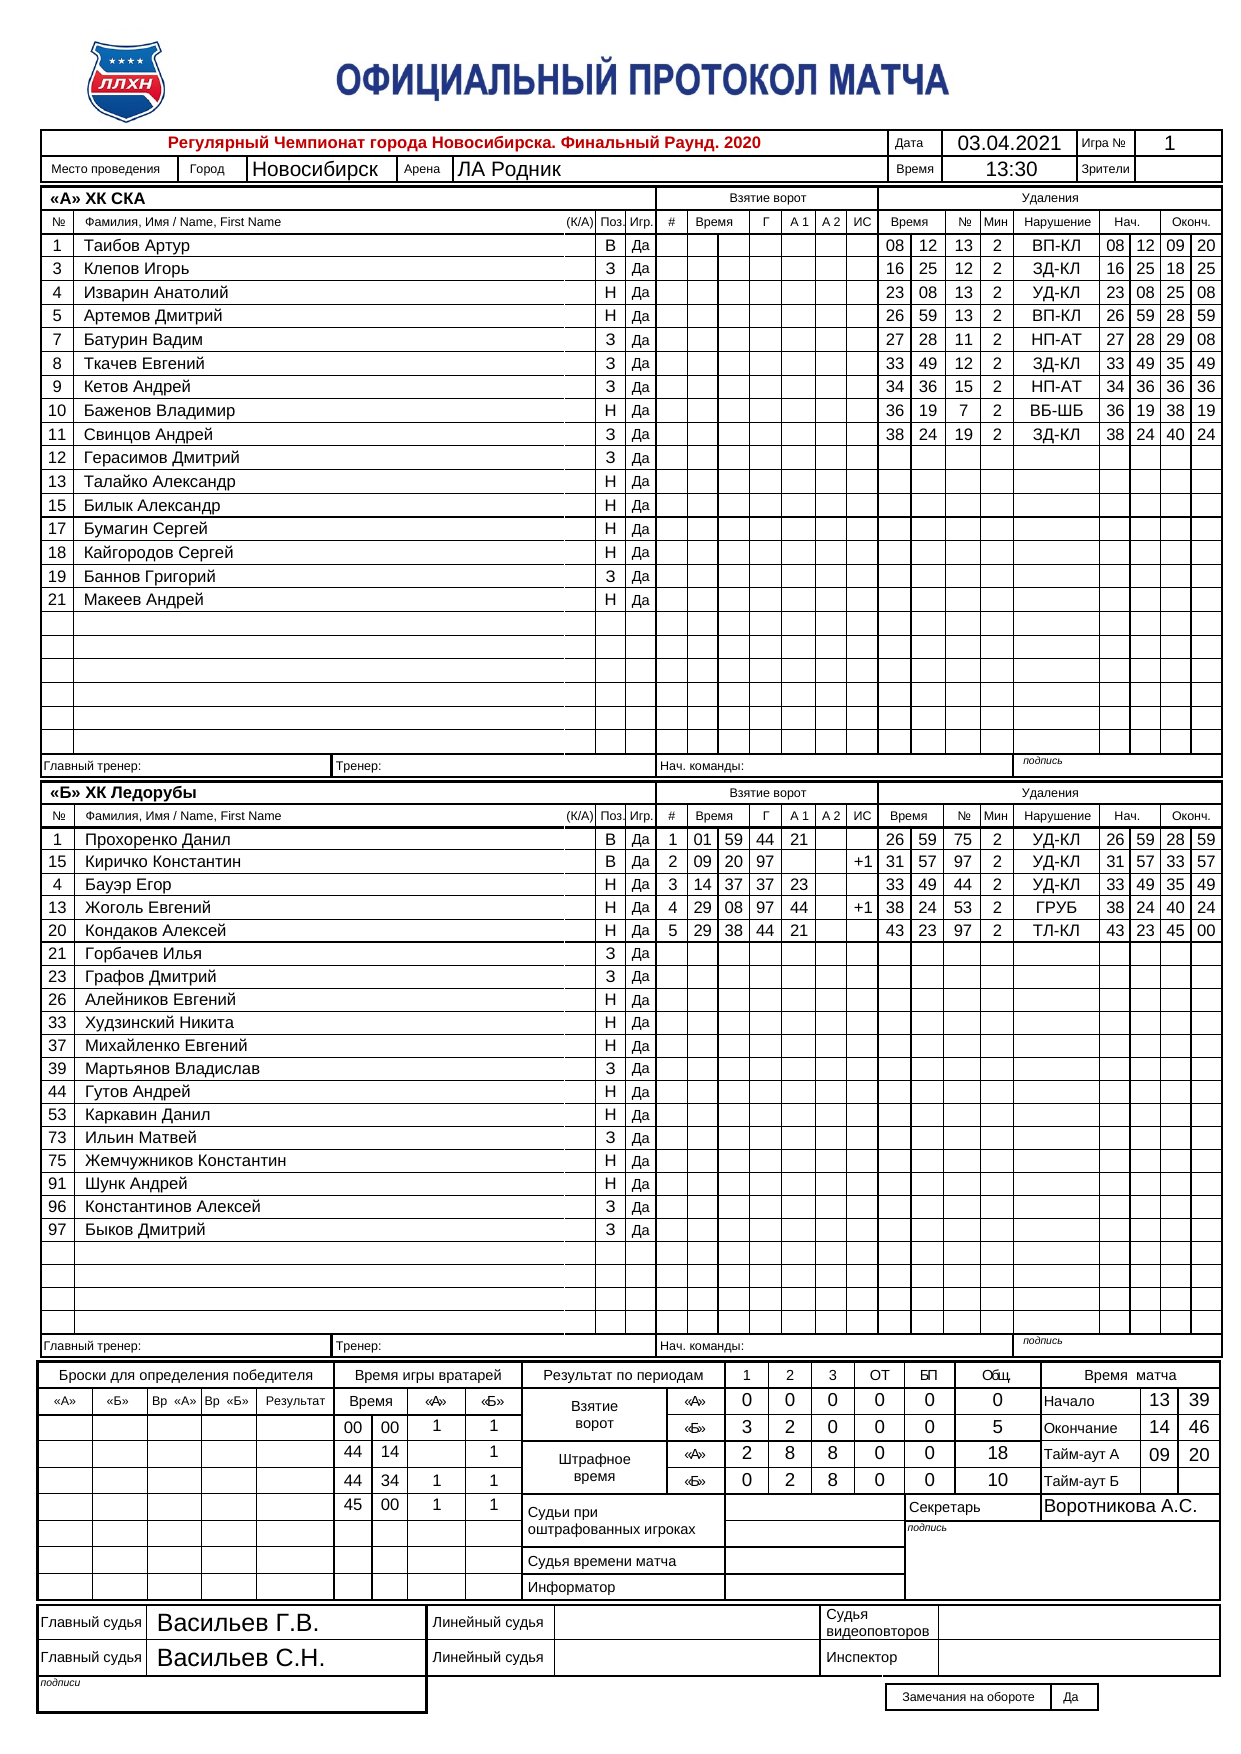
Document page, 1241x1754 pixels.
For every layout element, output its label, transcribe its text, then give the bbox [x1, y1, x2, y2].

table_cell [1161, 683, 1190, 706]
table_cell 34 [373, 1468, 407, 1493]
table_cell Время [879, 805, 943, 826]
table_cell [688, 541, 717, 564]
table_cell ЗД-КЛ [1014, 423, 1099, 445]
table_cell [42, 730, 73, 753]
table_cell 00 [373, 1416, 407, 1440]
table_cell Да [626, 943, 655, 964]
table_cell [626, 1288, 655, 1310]
table_cell [1161, 989, 1190, 1011]
table_cell [688, 612, 717, 634]
table_cell [1131, 1058, 1160, 1079]
table_cell 20 [1192, 235, 1221, 256]
table_cell 13 [946, 235, 980, 256]
table_cell 91 [42, 1173, 74, 1195]
table_cell [750, 1058, 781, 1079]
table_cell [944, 1242, 980, 1264]
table_cell [565, 328, 595, 351]
table_cell [1014, 943, 1099, 964]
table_cell [1014, 565, 1099, 587]
table_cell [750, 1288, 781, 1310]
table_cell [688, 352, 717, 374]
table_cell [944, 1288, 980, 1310]
table_cell [847, 874, 877, 895]
table_cell [719, 612, 749, 634]
table_cell Н [596, 1150, 625, 1172]
table_cell [565, 518, 595, 540]
table_cell Начало [1042, 1389, 1140, 1413]
table_cell [816, 707, 846, 729]
table_cell [944, 1150, 980, 1172]
table_cell [565, 636, 595, 658]
table_cell 38 [1100, 896, 1129, 918]
table_cell [657, 612, 687, 634]
table_cell [750, 235, 781, 256]
table_cell 36 [1131, 376, 1160, 398]
table_cell Мартьянов Владислав [75, 1058, 564, 1079]
table_cell Да [626, 494, 655, 516]
table_cell З [596, 1196, 625, 1218]
table_cell 97 [42, 1219, 74, 1241]
table_cell [565, 1265, 595, 1287]
table_cell [750, 966, 781, 987]
table_cell [1014, 1150, 1099, 1172]
table_cell Да [626, 305, 655, 327]
table_cell Игр. [626, 805, 655, 826]
table_cell [719, 541, 749, 564]
table_cell [750, 1219, 781, 1241]
table_cell 37 [719, 874, 749, 895]
table_cell УД-КЛ [1014, 874, 1099, 895]
table_cell [596, 707, 625, 729]
table_cell [816, 1035, 846, 1057]
table_cell [1100, 966, 1129, 987]
table_cell Да [626, 1081, 655, 1103]
table_cell [1100, 1058, 1129, 1079]
table_cell [782, 446, 815, 469]
table_cell [596, 612, 625, 634]
table_cell [816, 1081, 846, 1103]
table_cell [688, 588, 717, 611]
table_cell [912, 966, 943, 987]
table_cell [74, 730, 564, 753]
table_cell [1014, 966, 1099, 987]
table_cell [657, 1265, 687, 1287]
table_cell 44 [335, 1441, 371, 1467]
table_cell Да [626, 518, 655, 540]
table_cell [657, 1081, 687, 1103]
table_cell [750, 659, 781, 682]
table_cell 00 [335, 1416, 371, 1440]
table_header Общ. [956, 1363, 1040, 1387]
table_cell [912, 1288, 943, 1310]
table_cell [946, 707, 980, 729]
table_cell [816, 399, 846, 422]
table_cell [981, 636, 1013, 658]
table_cell [657, 1173, 687, 1195]
picture [5, 28, 1179, 129]
table_header Взятие ворот [657, 188, 877, 209]
table_cell [1100, 1127, 1129, 1149]
table_cell [816, 1196, 846, 1218]
table_cell 1 [657, 829, 687, 849]
table_cell 45 [1161, 920, 1190, 941]
table_cell [1131, 541, 1160, 564]
table_cell 36 [912, 376, 945, 398]
table_cell № [42, 211, 73, 233]
table_cell [202, 1547, 256, 1573]
table_cell [750, 518, 781, 540]
table_cell Н [596, 896, 625, 918]
table_cell [944, 966, 980, 987]
table_cell 39 [1179, 1389, 1219, 1413]
table_cell [148, 1547, 201, 1573]
table_cell [879, 943, 910, 964]
table_header Удаления [879, 188, 1221, 209]
table_cell [1100, 446, 1129, 469]
table_cell [93, 1547, 147, 1573]
table_cell [657, 281, 687, 303]
table_cell 38 [1100, 423, 1129, 445]
table_cell 36 [1192, 376, 1221, 398]
table_cell 44 [750, 829, 781, 849]
table_cell [946, 470, 980, 493]
table_cell [879, 636, 910, 658]
table_cell [719, 352, 749, 374]
table_cell Игр. [626, 211, 655, 233]
table_cell Н [596, 281, 625, 303]
table_cell 20 [1179, 1441, 1219, 1467]
table_cell [565, 1242, 595, 1264]
table_cell [847, 1035, 877, 1057]
table_cell [719, 1127, 749, 1149]
table_cell Время [688, 805, 749, 826]
table_cell 08 [879, 235, 910, 256]
table_cell [944, 943, 980, 964]
table_cell [688, 966, 717, 987]
table_cell Судья времени матча [523, 1548, 724, 1573]
table_cell [1192, 989, 1221, 1011]
table_cell [816, 1219, 846, 1241]
table_cell 26 [1100, 305, 1129, 327]
table_cell [39, 1416, 92, 1440]
table_cell Нач. команды: [657, 1335, 1012, 1356]
table_cell [719, 235, 749, 256]
table_cell [75, 1242, 564, 1264]
table_cell [944, 989, 980, 1011]
table_cell 0 [905, 1468, 954, 1493]
table_cell ЛА Родник [454, 157, 887, 181]
table_cell [1100, 659, 1129, 682]
table_cell [750, 257, 781, 280]
table_cell Артемов Дмитрий [74, 305, 564, 327]
table_cell [39, 1547, 92, 1573]
table_cell Да [626, 446, 655, 469]
table_cell [782, 943, 815, 964]
table_cell НП-АТ [1014, 376, 1099, 398]
table_cell [93, 1416, 147, 1440]
table_cell [816, 636, 846, 658]
table_cell [1192, 1288, 1221, 1310]
table_cell [42, 1311, 74, 1333]
table_cell [750, 1173, 781, 1195]
table_cell [782, 281, 815, 303]
table_cell А 1 [782, 211, 815, 233]
table_cell [1100, 588, 1129, 611]
table_cell 24 [1192, 896, 1221, 918]
table_cell Талайко Александр [74, 470, 564, 493]
table_cell 39 [42, 1058, 74, 1079]
table_cell [1192, 494, 1221, 516]
table_cell 7 [946, 399, 980, 422]
table_cell [847, 376, 877, 398]
table_cell 8 [812, 1442, 854, 1467]
table_cell [428, 1677, 882, 1711]
table_cell [148, 1574, 201, 1599]
table_cell [565, 730, 595, 753]
table_cell Да [626, 470, 655, 493]
table_cell Оконч. [1161, 211, 1221, 233]
table_cell [847, 730, 877, 753]
table_cell 13 [946, 305, 980, 327]
table_cell Да [626, 920, 655, 941]
table_cell [565, 588, 595, 611]
table_cell 08 [1131, 281, 1160, 303]
table_header Результат по периодам [523, 1363, 724, 1387]
table_cell 0 [769, 1389, 811, 1413]
table_cell № [944, 805, 980, 826]
table_cell 33 [1100, 874, 1129, 895]
table_cell [93, 1574, 147, 1599]
table_cell [1100, 989, 1129, 1011]
table_cell [847, 943, 877, 964]
table_cell [912, 588, 945, 611]
table_cell Нач. [1100, 211, 1160, 233]
table_cell 1 [408, 1468, 465, 1493]
table_cell [657, 989, 687, 1011]
table_cell [782, 399, 815, 422]
table_cell Ткачев Евгений [74, 352, 564, 374]
table_cell [912, 1058, 943, 1079]
table_cell [719, 1104, 749, 1126]
table_cell [657, 659, 687, 682]
table_cell [373, 1547, 407, 1573]
table_cell [257, 1441, 333, 1467]
table_cell [565, 281, 595, 303]
table_cell [879, 1127, 910, 1149]
table_cell [596, 730, 625, 753]
table_cell 75 [944, 829, 980, 849]
table_cell [688, 636, 717, 658]
table_cell [981, 966, 1013, 987]
table_cell Да [626, 588, 655, 611]
table_cell Воротникова А.С. [1042, 1495, 1219, 1520]
table_cell [782, 966, 815, 987]
table_cell [1014, 1058, 1099, 1079]
table_cell [782, 683, 815, 706]
table_cell 09 [1161, 235, 1190, 256]
table_cell [1100, 1288, 1129, 1310]
table_cell Время [889, 157, 941, 181]
table_cell [1100, 1035, 1129, 1057]
table_cell [688, 1012, 717, 1033]
table_cell [912, 943, 943, 964]
table_cell 0 [905, 1442, 954, 1467]
table_cell [750, 588, 781, 611]
table_cell 19 [912, 399, 945, 422]
table_cell [1100, 470, 1129, 493]
table_cell [688, 1265, 717, 1287]
table_cell [782, 1150, 815, 1172]
table_cell [1014, 541, 1099, 564]
table_cell ЗД-КЛ [1014, 257, 1099, 280]
table_cell [719, 636, 749, 658]
table_cell А 1 [782, 805, 815, 826]
table_cell [879, 1288, 910, 1310]
table_cell [257, 1416, 333, 1440]
table_cell [847, 1127, 877, 1149]
table_cell [944, 1196, 980, 1218]
table_cell 45 [335, 1494, 371, 1520]
table_cell 13 [42, 896, 74, 918]
table_cell [750, 423, 781, 445]
table_cell Да [626, 989, 655, 1011]
table_cell Да [626, 1196, 655, 1218]
table_cell [335, 1521, 371, 1546]
table_cell [816, 446, 846, 469]
table_cell [1192, 659, 1221, 682]
table_cell [912, 1311, 943, 1333]
table_cell [626, 683, 655, 706]
table_cell [75, 1311, 564, 1333]
table_cell [1161, 1081, 1190, 1103]
table_cell 49 [1131, 874, 1160, 895]
table_cell [1100, 1265, 1129, 1287]
table_cell 12 [946, 257, 980, 280]
table_cell [816, 423, 846, 445]
table_cell [74, 707, 564, 729]
table_cell [688, 1311, 717, 1333]
table_cell [466, 1574, 521, 1599]
table_cell 26 [879, 829, 910, 849]
table_cell 26 [1100, 829, 1129, 849]
table_cell [847, 541, 877, 564]
table_cell [1131, 1012, 1160, 1033]
table_cell 38 [1161, 399, 1190, 422]
table_cell [1014, 659, 1099, 682]
table_cell [565, 423, 595, 445]
table_cell УД-КЛ [1014, 281, 1099, 303]
table_cell А 2 [816, 211, 846, 233]
table_cell [782, 636, 815, 658]
table_cell [1014, 989, 1099, 1011]
table_cell [565, 376, 595, 398]
table_cell [879, 659, 910, 682]
table_header 1 [726, 1363, 768, 1387]
table_cell [719, 257, 749, 280]
table_cell 44 [750, 920, 781, 941]
table_cell 59 [912, 305, 945, 327]
table_cell 14 [1141, 1415, 1177, 1440]
table_cell [657, 328, 687, 351]
table_cell [981, 1150, 1013, 1172]
table_cell [1131, 1219, 1160, 1241]
table_cell [688, 1081, 717, 1103]
table_cell [782, 1219, 815, 1241]
table_cell 08 [719, 896, 749, 918]
table_cell ВБ-ШБ [1014, 399, 1099, 422]
table_header 03.04.2021 [943, 131, 1076, 155]
table_cell Н [596, 920, 625, 941]
table_cell Инспектор [821, 1640, 938, 1675]
table_cell [373, 1521, 407, 1546]
table_cell [847, 1288, 877, 1310]
table_cell 28 [1161, 829, 1190, 849]
table_cell 28 [1161, 305, 1190, 327]
table_cell [1192, 588, 1221, 611]
table_cell 24 [1131, 423, 1160, 445]
table_cell Да [626, 565, 655, 587]
table_cell Г [750, 211, 781, 233]
table_cell [688, 446, 717, 469]
table_cell [596, 636, 625, 658]
table_cell [946, 541, 980, 564]
table_cell 13 [1141, 1389, 1177, 1413]
table_cell [1100, 1104, 1129, 1126]
table_cell [750, 541, 781, 564]
table_cell 2 [981, 896, 1013, 918]
table_cell [1192, 1081, 1221, 1103]
table_cell [944, 1081, 980, 1103]
table_cell [1100, 1196, 1129, 1218]
table_cell [750, 352, 781, 374]
table_cell [74, 612, 564, 634]
table_cell 4 [657, 896, 687, 918]
table_cell [42, 659, 73, 682]
table_cell [816, 588, 846, 611]
table_cell [782, 1012, 815, 1033]
table_cell [816, 920, 846, 941]
table_cell [565, 446, 595, 469]
table_cell [1192, 1012, 1221, 1033]
table_cell [1161, 588, 1190, 611]
table_cell [750, 1104, 781, 1126]
table_cell [879, 470, 910, 493]
table_cell [657, 1150, 687, 1172]
table_cell подпись [906, 1522, 1219, 1599]
table_cell [688, 683, 717, 706]
table_cell [1192, 636, 1221, 658]
table_cell Судьи при оштрафованных игроках [523, 1495, 724, 1546]
table_cell 15 [42, 850, 74, 872]
table_cell Зрители [1078, 157, 1134, 181]
table_cell 10 [956, 1468, 1040, 1493]
table_cell [816, 1173, 846, 1195]
table_cell 11 [946, 328, 980, 351]
table_cell 1 [42, 235, 73, 256]
table_cell Гутов Андрей [75, 1081, 564, 1103]
table_cell [1161, 470, 1190, 493]
table_cell Бумагин Сергей [74, 518, 564, 540]
table_cell 27 [1100, 328, 1129, 351]
table_cell Н [596, 470, 625, 493]
table_cell [1014, 636, 1099, 658]
table_cell [816, 730, 846, 753]
table_cell [335, 1547, 371, 1573]
table_cell Жоголь Евгений [75, 896, 564, 918]
table_cell [1192, 1265, 1221, 1287]
table_cell [719, 305, 749, 327]
table_cell [912, 989, 943, 1011]
table_cell [816, 874, 846, 895]
table_cell [1014, 683, 1099, 706]
table_cell [1161, 707, 1190, 729]
table_cell [657, 446, 687, 469]
table_cell 12 [42, 446, 73, 469]
table_cell 15 [946, 376, 980, 398]
table_cell [912, 446, 945, 469]
table_cell 18 [42, 541, 73, 564]
table_cell Да [626, 829, 655, 849]
table_cell [565, 896, 595, 918]
table_cell 97 [944, 920, 980, 941]
table_cell [1131, 966, 1160, 987]
table_cell [1131, 588, 1160, 611]
table_cell Да [626, 399, 655, 422]
table_cell [75, 1288, 564, 1310]
table_cell Поз. [596, 805, 625, 826]
table_cell Да [626, 874, 655, 895]
table_cell [981, 1173, 1013, 1195]
table_cell [847, 470, 877, 493]
table_cell [74, 636, 564, 658]
table_cell [981, 659, 1013, 682]
table_header Взятие ворот [657, 783, 877, 803]
table_cell [946, 683, 980, 706]
table_cell [39, 1441, 92, 1467]
table_cell Да [626, 376, 655, 398]
table_cell [981, 1104, 1013, 1126]
table_cell 25 [1161, 281, 1190, 303]
table_cell [719, 966, 749, 987]
table_cell 29 [688, 920, 717, 941]
table_cell [1192, 541, 1221, 564]
table_cell ИС [847, 211, 877, 233]
table_cell [565, 1150, 595, 1172]
table_cell 2 [981, 874, 1013, 895]
table_cell [981, 1012, 1013, 1033]
table_cell [1131, 1150, 1160, 1172]
table_cell 40 [1161, 896, 1190, 918]
table_cell [1100, 565, 1129, 587]
table_cell [782, 612, 815, 634]
table_cell 44 [42, 1081, 74, 1103]
table_cell [1131, 636, 1160, 658]
table_cell [782, 494, 815, 516]
table_cell Да [626, 1035, 655, 1057]
table_header Да [1052, 1685, 1097, 1709]
table_cell Тайм-аут А [1042, 1441, 1140, 1467]
table_cell [879, 1035, 910, 1057]
table_cell Герасимов Дмитрий [74, 446, 564, 469]
table_cell Да [626, 1219, 655, 1241]
table_cell [1014, 1265, 1099, 1287]
table_cell [39, 1574, 92, 1599]
table_cell [1014, 470, 1099, 493]
table_cell З [596, 376, 625, 398]
table_cell Свинцов Андрей [74, 423, 564, 445]
table_cell «Б» [93, 1389, 147, 1413]
table_cell [847, 352, 877, 374]
table_cell [657, 1219, 687, 1241]
table_cell З [596, 328, 625, 351]
table_cell Главный тренер: [42, 755, 330, 776]
table_cell [93, 1468, 147, 1493]
table_cell Время [688, 211, 749, 233]
table_cell 24 [1192, 423, 1221, 445]
table_cell [1179, 1468, 1219, 1493]
table_cell [847, 518, 877, 540]
table_cell [750, 1242, 781, 1264]
table_cell [726, 1495, 904, 1520]
table_header Броски для определения победителя [39, 1363, 333, 1387]
table_cell [75, 1265, 564, 1287]
table_cell Горбачев Илья [75, 943, 564, 964]
table_cell [719, 1150, 749, 1172]
table_cell [847, 636, 877, 658]
table_cell [688, 1035, 717, 1057]
table_cell [816, 612, 846, 634]
table_cell 0 [726, 1468, 768, 1493]
table_cell Да [626, 1173, 655, 1195]
table_cell [719, 446, 749, 469]
table_cell 57 [912, 850, 943, 872]
table_cell [782, 1173, 815, 1195]
table_cell [657, 235, 687, 256]
table_cell 7 [42, 328, 73, 351]
table_cell [565, 707, 595, 729]
table_cell [1192, 565, 1221, 587]
table_cell 2 [657, 850, 687, 872]
table_cell [879, 1196, 910, 1218]
table_cell [1161, 1127, 1190, 1149]
table_cell [944, 1219, 980, 1241]
table_cell [981, 989, 1013, 1011]
table_cell 31 [879, 850, 910, 872]
table_cell Васильев С.Н. [147, 1640, 425, 1675]
table_cell [912, 494, 945, 516]
table_cell [1014, 1173, 1099, 1195]
table_cell 2 [981, 305, 1013, 327]
table_cell [912, 1265, 943, 1287]
table_cell [626, 1265, 655, 1287]
table_cell [782, 305, 815, 327]
table_cell 59 [912, 829, 943, 849]
table_cell 0 [855, 1389, 904, 1413]
table_cell [565, 1219, 595, 1241]
table_cell 0 [905, 1415, 954, 1440]
table_cell Поз. [596, 211, 625, 233]
table_cell [657, 943, 687, 964]
table_cell Н [596, 1081, 625, 1103]
table_cell [782, 1081, 815, 1103]
table_cell [1192, 1219, 1221, 1241]
table_cell 59 [1192, 829, 1221, 849]
table_cell Да [626, 281, 655, 303]
table_cell [657, 257, 687, 280]
table_cell З [596, 943, 625, 964]
table_cell 25 [1192, 257, 1221, 280]
table_cell [565, 235, 595, 256]
table_cell [750, 281, 781, 303]
table_cell 21 [42, 943, 74, 964]
table_header Время матча [1042, 1363, 1219, 1387]
table_cell [42, 1265, 74, 1287]
table_cell 2 [769, 1415, 811, 1440]
table_cell [879, 446, 910, 469]
table_cell 49 [1131, 352, 1160, 374]
table_cell [847, 920, 877, 941]
table_cell Нач. команды: [657, 755, 1012, 776]
table_cell Макеев Андрей [74, 588, 564, 611]
table_cell З [596, 565, 625, 587]
table_cell [782, 707, 815, 729]
table_header ОТ [855, 1363, 904, 1387]
table_cell Время [879, 211, 945, 233]
table_cell [912, 541, 945, 564]
table_cell [719, 1173, 749, 1195]
table_cell 23 [879, 281, 910, 303]
table_cell [847, 1150, 877, 1172]
table_cell Нарушение [1014, 211, 1099, 233]
table_cell «А» [408, 1389, 465, 1413]
table_cell [782, 730, 815, 753]
table_cell 08 [912, 281, 945, 303]
table_cell [1099, 1682, 1220, 1711]
table_cell [879, 494, 910, 516]
table_cell [202, 1574, 256, 1599]
table_cell [688, 305, 717, 327]
table_cell [912, 683, 945, 706]
table_cell Изварин Анатолий [74, 281, 564, 303]
table_cell [1161, 1104, 1190, 1126]
table_cell 09 [688, 850, 717, 872]
table_cell [565, 1288, 595, 1310]
table_cell [750, 1265, 781, 1287]
table_cell [1131, 683, 1160, 706]
table_cell [816, 328, 846, 351]
table_cell [816, 1242, 846, 1264]
table_cell 16 [1100, 257, 1129, 280]
table_cell Арена [398, 157, 452, 181]
table_cell [782, 1311, 815, 1333]
table_cell [688, 235, 717, 256]
table_cell Да [626, 352, 655, 374]
table_cell [565, 305, 595, 327]
table_cell [847, 1173, 877, 1195]
table_cell [719, 518, 749, 540]
table_header Дата [889, 131, 941, 155]
table_cell 44 [944, 874, 980, 895]
table_cell [596, 1311, 625, 1333]
table_cell Мин [981, 805, 1013, 826]
table_cell [688, 1219, 717, 1241]
table_cell 8 [812, 1468, 854, 1493]
table_cell [626, 612, 655, 634]
table_cell 53 [944, 896, 980, 918]
table_cell [657, 588, 687, 611]
table_cell [879, 1081, 910, 1103]
table_cell [626, 1242, 655, 1264]
table_cell [257, 1574, 333, 1599]
table_cell 2 [726, 1442, 768, 1467]
table_cell [1161, 659, 1190, 682]
table_cell [981, 1288, 1013, 1310]
table_cell 1 [466, 1468, 521, 1493]
table_cell 19 [1131, 399, 1160, 422]
table_cell [816, 1311, 846, 1333]
table_cell ЗД-КЛ [1014, 352, 1099, 374]
table_cell 1 [466, 1494, 521, 1520]
table_header Удаления [879, 783, 1221, 803]
table_cell [879, 683, 910, 706]
table_cell [657, 1196, 687, 1218]
table_cell [782, 1058, 815, 1079]
table_cell 53 [42, 1104, 74, 1126]
table_cell Н [596, 1104, 625, 1126]
table_cell [912, 565, 945, 587]
table_cell [912, 659, 945, 682]
table_cell [816, 683, 846, 706]
table_cell 26 [42, 989, 74, 1011]
table_cell Нарушение [1014, 805, 1099, 826]
table_cell [688, 565, 717, 587]
table_cell 3 [657, 874, 687, 895]
table_cell # [657, 805, 687, 826]
table_cell [816, 829, 846, 849]
table_cell З [596, 257, 625, 280]
table_cell [657, 376, 687, 398]
table_cell Баженов Владимир [74, 399, 564, 422]
table_cell [408, 1441, 465, 1467]
table_cell [1161, 1288, 1190, 1310]
table_cell [816, 541, 846, 564]
table_cell [847, 423, 877, 445]
table_cell [981, 1127, 1013, 1149]
table_cell 37 [42, 1035, 74, 1057]
table_cell [719, 494, 749, 516]
table_cell [879, 1104, 910, 1126]
table_cell [1100, 1219, 1129, 1241]
table_cell [981, 565, 1013, 587]
table_cell 2 [981, 850, 1013, 872]
table_cell [1161, 1242, 1190, 1264]
table_cell [1161, 1265, 1190, 1287]
table_header Время игры вратарей [335, 1363, 521, 1387]
table_cell подпись [1014, 1335, 1221, 1356]
table_cell [816, 281, 846, 303]
table_cell Фамилия, Имя / Name, First Name [75, 805, 565, 826]
table_cell [847, 305, 877, 327]
table_cell 33 [1100, 352, 1129, 374]
table_header 2 [769, 1363, 811, 1387]
table_cell Да [626, 328, 655, 351]
table_cell Новосибирск [248, 157, 396, 181]
table_cell 11 [42, 423, 73, 445]
table_cell [847, 1219, 877, 1241]
table_cell 24 [912, 423, 945, 445]
table_cell Каркавин Данил [75, 1104, 564, 1126]
table_cell [1100, 1150, 1129, 1172]
table_cell [981, 1058, 1013, 1079]
table_cell 5 [42, 305, 73, 327]
table_cell [565, 1035, 595, 1057]
table_cell [1014, 588, 1099, 611]
table_cell 0 [812, 1415, 854, 1440]
table_cell [1100, 636, 1129, 658]
table_cell [657, 565, 687, 587]
table_cell [688, 257, 717, 280]
table_cell [912, 1035, 943, 1057]
table_cell 23 [42, 966, 74, 987]
table_cell Да [626, 1150, 655, 1172]
table_cell [1014, 612, 1099, 634]
table_cell З [596, 1127, 625, 1149]
table_cell [719, 1058, 749, 1079]
table_cell 49 [1192, 352, 1221, 374]
table_cell 0 [812, 1389, 854, 1413]
table_cell [257, 1494, 333, 1520]
table_cell [202, 1521, 256, 1546]
table_cell [1014, 1196, 1099, 1218]
table_cell Да [626, 1104, 655, 1126]
table_cell [565, 1127, 595, 1149]
table_cell [657, 1012, 687, 1033]
table_cell [1161, 1196, 1190, 1218]
table_cell [688, 659, 717, 682]
table_cell [782, 518, 815, 540]
table_cell 33 [1161, 850, 1190, 872]
table_cell 23 [782, 874, 815, 895]
table_cell [847, 235, 877, 256]
table_cell З [596, 352, 625, 374]
table_cell [750, 1196, 781, 1218]
table_cell [39, 1494, 92, 1520]
table_cell Штрафное время [523, 1442, 666, 1493]
table_cell [1100, 541, 1129, 564]
table_cell [816, 470, 846, 493]
table_cell «А» [668, 1389, 724, 1413]
table_cell [148, 1468, 201, 1493]
table_cell [657, 1058, 687, 1079]
table_cell [1136, 157, 1221, 181]
table_cell [879, 989, 910, 1011]
table_cell [657, 730, 687, 753]
table_cell [373, 1574, 407, 1599]
table_cell [1131, 1196, 1160, 1218]
table_cell [847, 399, 877, 422]
table_cell [847, 1012, 877, 1033]
table_cell [626, 707, 655, 729]
table_cell [847, 966, 877, 987]
table_cell 14 [373, 1441, 407, 1467]
table_cell [1161, 943, 1190, 964]
table_cell [912, 636, 945, 658]
table_cell Г [750, 805, 781, 826]
table_cell 15 [42, 494, 73, 516]
table_cell [847, 659, 877, 682]
table_cell [879, 1150, 910, 1172]
table_cell 2 [981, 281, 1013, 303]
table_cell Да [626, 1012, 655, 1033]
table_cell «Б» [668, 1415, 724, 1440]
table_cell [879, 565, 910, 587]
table_header 3 [812, 1363, 854, 1387]
table_cell [1100, 1242, 1129, 1264]
table_cell [42, 1288, 74, 1310]
table_cell [719, 565, 749, 587]
table_cell Город [179, 157, 246, 181]
table_cell [657, 541, 687, 564]
table_cell 08 [1100, 235, 1129, 256]
table_cell 25 [912, 257, 945, 280]
table_cell [981, 1311, 1013, 1333]
table_cell 09 [1141, 1441, 1177, 1467]
table_cell [1100, 1311, 1129, 1333]
table_cell 38 [879, 896, 910, 918]
table_cell Н [596, 1012, 625, 1033]
table_cell «А» [668, 1442, 724, 1467]
table_cell [1014, 1242, 1099, 1264]
table_cell Тренер: [333, 755, 655, 776]
table_cell [1192, 1035, 1221, 1057]
table_cell [565, 1012, 595, 1033]
table_cell [981, 730, 1013, 753]
table_cell [847, 612, 877, 634]
table_cell [879, 1058, 910, 1079]
table_cell [750, 730, 781, 753]
table_cell [148, 1521, 201, 1546]
table_cell 10 [42, 399, 73, 422]
table_cell (К/А) [565, 805, 595, 826]
table_cell Тайм-аут Б [1042, 1468, 1140, 1493]
table_cell 4 [42, 281, 73, 303]
table_cell [42, 1242, 74, 1264]
table_cell Да [626, 423, 655, 445]
table_cell 23 [1100, 281, 1129, 303]
table_header 1 [1136, 131, 1221, 155]
table_cell [816, 896, 846, 918]
table_cell Н [596, 874, 625, 895]
table_cell [565, 1104, 595, 1126]
table_cell [1131, 1242, 1160, 1264]
table_cell [879, 612, 910, 634]
table_cell Да [626, 235, 655, 256]
table_cell [1192, 1127, 1221, 1149]
table_cell ВП-КЛ [1014, 305, 1099, 327]
table_cell 0 [956, 1389, 1040, 1413]
table_cell [1161, 565, 1190, 587]
table_cell [981, 1035, 1013, 1057]
table_cell [750, 612, 781, 634]
table_cell [148, 1494, 201, 1520]
table_cell [879, 588, 910, 611]
table_cell [565, 850, 595, 872]
table_cell [847, 1104, 877, 1126]
table_cell [750, 470, 781, 493]
table_cell В [596, 235, 625, 256]
table_cell [148, 1416, 201, 1440]
table_cell 19 [1192, 399, 1221, 422]
table_cell ИС [847, 805, 877, 826]
table_cell 43 [1100, 920, 1129, 941]
table_cell 57 [1192, 850, 1221, 872]
table_cell [750, 1035, 781, 1057]
table_cell [688, 707, 717, 729]
table_cell [565, 943, 595, 964]
table_cell [782, 423, 815, 445]
table_cell [782, 235, 815, 256]
table_cell [750, 305, 781, 327]
table_cell 18 [1161, 257, 1190, 280]
table_cell [912, 730, 945, 753]
table_cell [1161, 966, 1190, 987]
table_cell 4 [42, 874, 74, 895]
table_cell [816, 1104, 846, 1126]
table_cell [816, 1058, 846, 1079]
table_cell [879, 707, 910, 729]
table_cell 28 [1131, 328, 1160, 351]
table_cell [688, 1173, 717, 1195]
table_cell [1131, 1127, 1160, 1149]
table_cell 19 [42, 565, 73, 587]
table_cell Михайленко Евгений [75, 1035, 564, 1057]
table_cell [782, 1104, 815, 1126]
table_cell [657, 518, 687, 540]
table_cell Главный судья [39, 1640, 146, 1675]
table_cell [719, 588, 749, 611]
table_cell 2 [981, 920, 1013, 941]
table_cell ГРУБ [1014, 896, 1099, 918]
table_cell Да [626, 966, 655, 987]
table_cell 46 [1179, 1415, 1219, 1440]
table_cell [408, 1521, 465, 1546]
table_cell [257, 1468, 333, 1493]
table_cell [782, 850, 815, 872]
table_cell [946, 588, 980, 611]
table_cell [688, 399, 717, 422]
table_cell [816, 659, 846, 682]
table_cell Время [335, 1389, 407, 1413]
table_cell [1192, 446, 1221, 469]
table_cell 2 [981, 376, 1013, 398]
table_cell [1192, 1196, 1221, 1218]
table_cell 49 [1192, 874, 1221, 895]
table_cell [1014, 1311, 1099, 1333]
table_cell [565, 1196, 595, 1218]
table_cell Худзинский Никита [75, 1012, 564, 1033]
table_cell 0 [905, 1389, 954, 1413]
table_cell [719, 1035, 749, 1057]
table_cell [946, 612, 980, 634]
table_cell [565, 470, 595, 493]
table_cell Н [596, 588, 625, 611]
table_cell [1131, 1311, 1160, 1333]
table_cell 12 [912, 235, 945, 256]
table_cell [981, 494, 1013, 516]
table_cell [847, 829, 877, 849]
table_cell [879, 1219, 910, 1241]
table_cell [1131, 1081, 1160, 1103]
table_cell [981, 943, 1013, 964]
table_cell [782, 1242, 815, 1264]
table_cell [726, 1575, 904, 1599]
table_cell 0 [855, 1468, 904, 1493]
table_cell [596, 1242, 625, 1264]
table_cell 59 [1131, 829, 1160, 849]
table_cell [257, 1521, 333, 1546]
table_cell ТЛ-КЛ [1014, 920, 1099, 941]
table_cell [1161, 1058, 1190, 1079]
table_cell [1100, 683, 1129, 706]
table_cell [1161, 1173, 1190, 1195]
table_cell [1014, 1012, 1099, 1033]
table_cell [944, 1311, 980, 1333]
table_cell [1014, 707, 1099, 729]
table_cell Кетов Андрей [74, 376, 564, 398]
table_cell [782, 257, 815, 280]
table_cell [565, 1081, 595, 1103]
table_cell [1014, 494, 1099, 516]
table_cell Результат [257, 1389, 333, 1413]
table_cell [750, 376, 781, 398]
table_cell [74, 659, 564, 682]
table_cell Кайгородов Сергей [74, 541, 564, 564]
table_cell [981, 588, 1013, 611]
table_cell [981, 1196, 1013, 1218]
table_cell Билык Александр [74, 494, 564, 516]
table_cell [847, 257, 877, 280]
table_cell 96 [42, 1196, 74, 1218]
table_cell [912, 518, 945, 540]
table_cell [1192, 1058, 1221, 1079]
table_cell [1131, 518, 1160, 540]
table_cell [1100, 707, 1129, 729]
table_cell [565, 612, 595, 634]
table_cell 28 [912, 328, 945, 351]
table_cell 24 [912, 896, 943, 918]
table_cell 1 [408, 1494, 465, 1520]
table_cell [93, 1441, 147, 1467]
table_cell [1014, 1127, 1099, 1149]
table_cell [719, 1196, 749, 1218]
table_cell [719, 1012, 749, 1033]
table_cell Место проведения [42, 157, 177, 181]
table_cell [657, 494, 687, 516]
table_cell [626, 730, 655, 753]
table_cell [1192, 1173, 1221, 1195]
table_cell [782, 1127, 815, 1149]
table_cell [879, 1012, 910, 1033]
table_cell [1192, 683, 1221, 706]
table_cell [42, 707, 73, 729]
table_cell 40 [1161, 423, 1190, 445]
table_cell [816, 257, 846, 280]
table_cell [912, 1173, 943, 1195]
table_cell [596, 659, 625, 682]
table_cell Вр «Б» [202, 1389, 256, 1413]
table_cell [939, 1606, 1219, 1639]
table_cell [688, 423, 717, 445]
table_cell [688, 943, 717, 964]
table_cell [688, 328, 717, 351]
table_cell [981, 683, 1013, 706]
table_cell [847, 565, 877, 587]
table_cell [1131, 707, 1160, 729]
table_cell [202, 1468, 256, 1493]
table_cell [719, 328, 749, 351]
table_cell 2 [981, 399, 1013, 422]
table_cell [719, 989, 749, 1011]
table_cell 0 [855, 1442, 904, 1467]
table_cell 2 [981, 235, 1013, 256]
table_cell [1100, 518, 1129, 540]
table_cell № [946, 211, 980, 233]
table_cell 29 [1161, 328, 1190, 351]
table_cell [719, 281, 749, 303]
table_cell [719, 1219, 749, 1241]
table_cell [816, 494, 846, 516]
table_cell [816, 235, 846, 256]
table_cell [93, 1521, 147, 1546]
table_cell [39, 1521, 92, 1546]
table_cell [1014, 446, 1099, 469]
table_cell Секретарь [906, 1495, 1040, 1520]
table_cell 59 [1131, 305, 1160, 327]
table_cell [42, 612, 73, 634]
table_cell [816, 565, 846, 587]
table_cell НП-АТ [1014, 328, 1099, 351]
table_cell [879, 730, 910, 753]
table_cell [782, 470, 815, 493]
table_cell [626, 636, 655, 658]
table_cell [944, 1127, 980, 1149]
table_cell [883, 1677, 1220, 1681]
table_cell [1014, 518, 1099, 540]
table_header БП [905, 1363, 954, 1387]
table_cell [719, 1265, 749, 1287]
table_cell [657, 1104, 687, 1126]
table_cell 18 [956, 1442, 1040, 1467]
table_cell +1 [847, 896, 877, 918]
table_cell [1100, 494, 1129, 516]
table_cell Н [596, 1035, 625, 1057]
table_cell [1131, 565, 1160, 587]
table_cell 97 [750, 896, 781, 918]
table_cell [565, 257, 595, 280]
table_cell [816, 376, 846, 398]
table_cell [750, 1127, 781, 1149]
table_cell [719, 399, 749, 422]
table_cell [565, 494, 595, 516]
table_cell [565, 352, 595, 374]
table_cell [202, 1441, 256, 1467]
table_cell [565, 966, 595, 987]
table_cell [565, 683, 595, 706]
table_cell 25 [1131, 257, 1160, 280]
table_cell Окончание [1042, 1415, 1140, 1440]
table_cell [847, 1196, 877, 1218]
table_cell [1014, 1081, 1099, 1103]
table_cell [1161, 1150, 1190, 1172]
table_cell 44 [335, 1468, 371, 1493]
table_cell [750, 328, 781, 351]
table_cell А 2 [816, 805, 846, 826]
table_cell [912, 1081, 943, 1103]
table_cell [657, 470, 687, 493]
table_cell [657, 352, 687, 374]
table_cell [847, 281, 877, 303]
table_cell [750, 565, 781, 587]
table_cell 21 [42, 588, 73, 611]
table_cell [847, 683, 877, 706]
table_cell [1014, 1288, 1099, 1310]
table_cell [688, 989, 717, 1011]
table_cell [657, 423, 687, 445]
table_cell [944, 1104, 980, 1126]
table_cell Таибов Артур [74, 235, 564, 256]
table_cell 35 [1161, 874, 1190, 895]
table_cell Шунк Андрей [75, 1173, 564, 1195]
table_cell Главный тренер: [42, 1335, 330, 1356]
table_cell [1131, 730, 1160, 753]
table_cell З [596, 966, 625, 987]
table_cell [750, 636, 781, 658]
table_cell [688, 1150, 717, 1172]
table_cell [912, 1150, 943, 1172]
table_cell [565, 989, 595, 1011]
table_cell [981, 707, 1013, 729]
table_cell [565, 1173, 595, 1195]
table_cell [1161, 730, 1190, 753]
table_cell [596, 1288, 625, 1310]
table_cell [750, 1311, 781, 1333]
table_cell 1 [42, 829, 74, 849]
table_cell [981, 518, 1013, 540]
table_cell [688, 494, 717, 516]
table_cell [688, 1242, 717, 1264]
table_cell Алейников Евгений [75, 989, 564, 1011]
table_cell Тренер: [333, 1335, 655, 1356]
table_cell В [596, 829, 625, 849]
table_cell 08 [1192, 328, 1221, 351]
table_cell 08 [1192, 281, 1221, 303]
table_cell [1161, 1219, 1190, 1241]
table_cell Н [596, 989, 625, 1011]
table_cell 2 [769, 1468, 811, 1493]
table_cell [1131, 1265, 1160, 1287]
table_cell 19 [946, 423, 980, 445]
table_cell Нач. [1100, 805, 1160, 826]
table_cell 34 [879, 376, 910, 398]
table_cell [565, 874, 595, 895]
table_cell [719, 683, 749, 706]
table_cell [879, 518, 910, 540]
table_cell [726, 1521, 904, 1546]
table_cell [879, 966, 910, 987]
table_cell 3 [42, 257, 73, 280]
table_cell [750, 683, 781, 706]
table_cell [565, 920, 595, 941]
table_cell Васильев Г.В. [147, 1606, 425, 1639]
table_cell [847, 588, 877, 611]
table_cell УД-КЛ [1014, 829, 1099, 849]
table_cell 21 [782, 920, 815, 941]
table_cell [688, 1104, 717, 1126]
table_cell 2 [981, 829, 1013, 849]
table_cell [847, 1058, 877, 1079]
table_cell [1131, 659, 1160, 682]
table_cell Н [596, 399, 625, 422]
table_cell [847, 1081, 877, 1103]
table_cell (К/А) [565, 211, 595, 233]
table_cell [946, 565, 980, 587]
table_cell З [596, 1219, 625, 1241]
table_cell [657, 1288, 687, 1310]
table_cell [719, 730, 749, 753]
table_cell [565, 1311, 595, 1333]
table_cell [879, 1265, 910, 1287]
table_cell [719, 1081, 749, 1103]
table_cell 37 [750, 874, 781, 895]
table_cell [565, 1058, 595, 1079]
table_cell Да [626, 850, 655, 872]
table_cell [816, 305, 846, 327]
table_cell [750, 943, 781, 964]
table_cell 1 [408, 1416, 465, 1440]
table_cell [74, 683, 564, 706]
table_cell [657, 1242, 687, 1264]
table_cell [782, 989, 815, 1011]
table_cell 2 [981, 328, 1013, 351]
table_cell [782, 1288, 815, 1310]
table_cell Константинов Алексей [75, 1196, 564, 1218]
table_cell [1131, 1173, 1160, 1195]
table_cell [816, 1012, 846, 1033]
table_cell [657, 707, 687, 729]
table_cell [335, 1574, 371, 1599]
table_cell 59 [719, 829, 749, 849]
table_cell [946, 518, 980, 540]
table_cell [816, 1265, 846, 1287]
table_cell [946, 659, 980, 682]
table_cell 12 [946, 352, 980, 374]
table_cell [750, 1012, 781, 1033]
table_cell 5 [657, 920, 687, 941]
table_cell 1 [466, 1441, 521, 1467]
table_cell [912, 1196, 943, 1218]
table_cell [944, 1265, 980, 1287]
table_cell [1192, 966, 1221, 987]
table_cell [879, 541, 910, 564]
table_cell [626, 659, 655, 682]
table_cell [1131, 612, 1160, 634]
table_cell [816, 1150, 846, 1172]
table_cell [1161, 1012, 1190, 1033]
table_cell Н [596, 305, 625, 327]
table_cell З [596, 446, 625, 469]
table_cell 38 [719, 920, 749, 941]
table_cell [750, 1081, 781, 1103]
table_header «А» ХК СКА [42, 188, 655, 209]
table_cell [782, 659, 815, 682]
table_cell [466, 1547, 521, 1573]
table_cell [1161, 1035, 1190, 1057]
table_cell Взятие ворот [523, 1389, 666, 1440]
table_cell [1192, 612, 1221, 634]
table_cell Н [596, 1173, 625, 1195]
table_cell [879, 1173, 910, 1195]
table_cell 57 [1131, 850, 1160, 872]
table_cell [1100, 1173, 1129, 1195]
table_cell [847, 1311, 877, 1333]
table_cell 36 [1161, 376, 1190, 398]
table_cell [719, 470, 749, 493]
table_cell Бауэр Егор [75, 874, 564, 895]
table_cell [879, 1242, 910, 1264]
table_cell [688, 281, 717, 303]
table_cell 0 [726, 1389, 768, 1413]
table_cell [782, 376, 815, 398]
table_cell [750, 446, 781, 469]
table_cell Н [596, 541, 625, 564]
table_cell 36 [879, 399, 910, 422]
table_cell 33 [879, 874, 910, 895]
table_cell 13 [946, 281, 980, 303]
table_cell [1192, 1150, 1221, 1172]
table_cell [912, 707, 945, 729]
table_cell [1131, 494, 1160, 516]
table_cell 20 [719, 850, 749, 872]
table_cell [688, 1058, 717, 1079]
table_cell [657, 399, 687, 422]
table_cell [981, 612, 1013, 634]
table_cell [565, 659, 595, 682]
table_cell [750, 1150, 781, 1172]
table_cell 97 [750, 850, 781, 872]
table_cell [202, 1494, 256, 1520]
table_cell [688, 1196, 717, 1218]
table_cell 9 [42, 376, 73, 398]
table_cell [750, 707, 781, 729]
table_cell [1161, 494, 1190, 516]
table_cell 59 [1192, 305, 1221, 327]
table_cell 73 [42, 1127, 74, 1149]
table_cell [816, 850, 846, 872]
table_cell [1100, 1012, 1129, 1033]
table_cell [816, 1288, 846, 1310]
table_cell [1161, 1311, 1190, 1333]
table_cell [912, 470, 945, 493]
table_cell [1131, 1035, 1160, 1057]
table_cell [1192, 470, 1221, 493]
table_cell Графов Дмитрий [75, 966, 564, 987]
table_cell Линейный судья [428, 1606, 554, 1639]
table_cell [657, 636, 687, 658]
table_cell [565, 829, 595, 849]
table_cell [981, 1242, 1013, 1264]
table_cell [719, 1242, 749, 1264]
table_cell [257, 1547, 333, 1573]
table_cell [42, 636, 73, 658]
table_cell [946, 446, 980, 469]
table_cell Судья видеоповторов [821, 1606, 938, 1639]
table_cell «Б » [466, 1389, 521, 1413]
table_cell 2 [981, 352, 1013, 374]
table_cell 00 [373, 1494, 407, 1520]
table_cell [1192, 730, 1221, 753]
table_cell [782, 1196, 815, 1218]
table_cell 34 [1100, 376, 1129, 398]
table_cell [782, 588, 815, 611]
table_cell 21 [782, 829, 815, 849]
table_cell [1161, 541, 1190, 564]
table_cell подписи [39, 1677, 425, 1711]
table_cell [688, 1127, 717, 1149]
table_cell 33 [42, 1012, 74, 1033]
table_cell Киричко Константин [75, 850, 564, 872]
table_cell [816, 1127, 846, 1149]
table_cell Н [596, 494, 625, 516]
table_cell [946, 730, 980, 753]
table_cell 5 [956, 1415, 1040, 1440]
table_cell [912, 1219, 943, 1241]
table_cell Фамилия, Имя / Name, First Name [74, 211, 565, 233]
table_cell [782, 541, 815, 564]
table_cell Вр «А» [148, 1389, 201, 1413]
table_cell [912, 1012, 943, 1033]
table_cell [981, 1265, 1013, 1287]
table_cell Прохоренко Данил [75, 829, 564, 849]
table_cell [93, 1494, 147, 1520]
table_cell [946, 494, 980, 516]
table_cell [912, 612, 945, 634]
table_cell [148, 1441, 201, 1467]
table_cell [847, 989, 877, 1011]
table_cell [202, 1416, 256, 1440]
table_cell [981, 470, 1013, 493]
table_cell 17 [42, 518, 73, 540]
table_cell Мин [981, 211, 1013, 233]
table_cell [1131, 446, 1160, 469]
table_cell [879, 1311, 910, 1333]
table_cell [1100, 612, 1129, 634]
table_cell 49 [912, 874, 943, 895]
table_cell [719, 1311, 749, 1333]
table_cell [1014, 1035, 1099, 1057]
table_cell [657, 305, 687, 327]
table_header Игра № [1078, 131, 1134, 155]
table_cell 24 [1131, 896, 1160, 918]
table_cell Быков Дмитрий [75, 1219, 564, 1241]
table_cell 12 [1131, 235, 1160, 256]
table_cell [782, 352, 815, 374]
table_cell [719, 943, 749, 964]
table_cell [816, 966, 846, 987]
table_cell Главный судья [39, 1606, 146, 1639]
table_cell [657, 1035, 687, 1057]
table_cell 13 [42, 470, 73, 493]
table_cell Да [626, 896, 655, 918]
table_cell [912, 1127, 943, 1149]
table_cell ВП-КЛ [1014, 235, 1099, 256]
table_cell [657, 1127, 687, 1149]
table_cell З [596, 1058, 625, 1079]
table_cell [719, 659, 749, 682]
table_cell 43 [879, 920, 910, 941]
table_cell 01 [688, 829, 717, 849]
table_cell [944, 1035, 980, 1057]
table_cell [981, 541, 1013, 564]
table_header Замечания на обороте [887, 1685, 1050, 1709]
table_cell +1 [847, 850, 877, 872]
table_cell [750, 989, 781, 1011]
table_cell [944, 1012, 980, 1033]
table_cell [1100, 730, 1129, 753]
table_cell Ильин Матвей [75, 1127, 564, 1149]
table_cell [981, 1219, 1013, 1241]
table_cell [782, 565, 815, 587]
table_cell [750, 494, 781, 516]
table_cell [1131, 470, 1160, 493]
table_cell З [596, 423, 625, 445]
table_cell [1192, 943, 1221, 964]
table_cell [816, 943, 846, 964]
table_cell # [657, 211, 687, 233]
table_cell 35 [1161, 352, 1190, 374]
table_cell Н [596, 518, 625, 540]
table_cell Да [626, 1127, 655, 1149]
table_cell 23 [1131, 920, 1160, 941]
table_cell Да [626, 257, 655, 280]
table_cell 23 [912, 920, 943, 941]
table_cell [657, 966, 687, 987]
table_cell В [596, 850, 625, 872]
table_cell [1131, 1288, 1160, 1310]
table_cell [847, 1242, 877, 1264]
table_cell [939, 1640, 1219, 1675]
table_cell [847, 446, 877, 469]
table_cell [847, 494, 877, 516]
table_cell [565, 541, 595, 564]
table_cell 8 [42, 352, 73, 374]
table_cell [944, 1058, 980, 1079]
table_cell 26 [879, 305, 910, 327]
table_cell [1192, 707, 1221, 729]
table_cell [944, 1173, 980, 1195]
table_cell УД-КЛ [1014, 850, 1099, 872]
table_cell [688, 1288, 717, 1310]
table_cell 38 [879, 423, 910, 445]
table_cell [626, 1311, 655, 1333]
table_cell [1192, 1242, 1221, 1264]
table_cell Оконч. [1161, 805, 1221, 826]
table_cell [1161, 518, 1190, 540]
table_cell [1141, 1468, 1177, 1493]
table_cell [42, 683, 73, 706]
table_cell 44 [782, 896, 815, 918]
table_cell [1131, 943, 1160, 964]
table_cell 2 [981, 423, 1013, 445]
table_cell 3 [726, 1415, 768, 1440]
table_cell Информатор [523, 1575, 724, 1599]
table_cell 0 [855, 1415, 904, 1440]
table_cell № [42, 805, 74, 826]
table_cell [555, 1606, 819, 1639]
table_cell [726, 1548, 904, 1573]
table_cell [750, 399, 781, 422]
table_cell [565, 565, 595, 587]
table_cell [1014, 1219, 1099, 1241]
table_cell [847, 328, 877, 351]
table_cell [719, 376, 749, 398]
table_cell [847, 1265, 877, 1287]
table_cell [688, 470, 717, 493]
table_cell [719, 707, 749, 729]
table_cell [596, 1265, 625, 1287]
table_cell [408, 1574, 465, 1599]
table_cell Да [626, 1058, 655, 1079]
table_cell Клепов Игорь [74, 257, 564, 280]
table_cell [816, 352, 846, 374]
table_cell 1 [466, 1416, 521, 1440]
table_cell 8 [769, 1442, 811, 1467]
table_cell «А» [39, 1389, 92, 1413]
table_header Регулярный Чемпионат города Новосибирска. Финальный Раунд. 2020 [42, 131, 887, 155]
table_cell [39, 1468, 92, 1493]
table_cell [1014, 1104, 1099, 1126]
table_cell [1100, 1081, 1129, 1103]
table_cell [782, 1265, 815, 1287]
table_cell [408, 1547, 465, 1573]
table_cell Баннов Григорий [74, 565, 564, 587]
table_cell Жемчужников Константин [75, 1150, 564, 1172]
table_cell [1192, 1104, 1221, 1126]
table_cell [719, 423, 749, 445]
table_cell [912, 1104, 943, 1126]
table_cell Кондаков Алексей [75, 920, 564, 941]
table_cell 16 [879, 257, 910, 280]
table_cell [1161, 612, 1190, 634]
table_cell [688, 376, 717, 398]
table_cell [688, 730, 717, 753]
table_cell [981, 446, 1013, 469]
table_cell 13:30 [943, 157, 1076, 181]
table_cell 97 [944, 850, 980, 872]
table_cell [719, 1288, 749, 1310]
table_cell [816, 518, 846, 540]
table_cell [1014, 730, 1099, 753]
table_cell [596, 683, 625, 706]
table_cell [1131, 989, 1160, 1011]
table_cell 20 [42, 920, 74, 941]
table_cell [466, 1521, 521, 1546]
table_cell [981, 1081, 1013, 1103]
table_cell [1131, 1104, 1160, 1126]
table_cell 31 [1100, 850, 1129, 872]
table_cell Линейный судья [428, 1640, 554, 1675]
table_cell 75 [42, 1150, 74, 1172]
table_cell [782, 328, 815, 351]
table_cell [1192, 518, 1221, 540]
table_cell Да [626, 541, 655, 564]
table_cell 49 [912, 352, 945, 374]
table_cell [1161, 446, 1190, 469]
table_cell [657, 683, 687, 706]
table_cell [565, 399, 595, 422]
table_cell [1100, 943, 1129, 964]
table_cell Батурин Вадим [74, 328, 564, 351]
table_cell 2 [981, 257, 1013, 280]
table_cell [816, 989, 846, 1011]
table_cell [657, 1311, 687, 1333]
table_cell 33 [879, 352, 910, 374]
table_cell [946, 636, 980, 658]
table_cell [912, 1242, 943, 1264]
table_cell подпись [1014, 755, 1221, 776]
table_cell 00 [1192, 920, 1221, 941]
table_cell 14 [688, 874, 717, 895]
table_cell [847, 707, 877, 729]
table_cell 36 [1100, 399, 1129, 422]
table_cell 29 [688, 896, 717, 918]
table_cell [1192, 1311, 1221, 1333]
table_cell [688, 518, 717, 540]
table_cell [555, 1640, 819, 1675]
table_cell «Б» [668, 1468, 724, 1493]
table_cell [782, 1035, 815, 1057]
table_header «Б» ХК Ледорубы [42, 783, 655, 803]
table_cell 27 [879, 328, 910, 351]
table_cell [1161, 636, 1190, 658]
